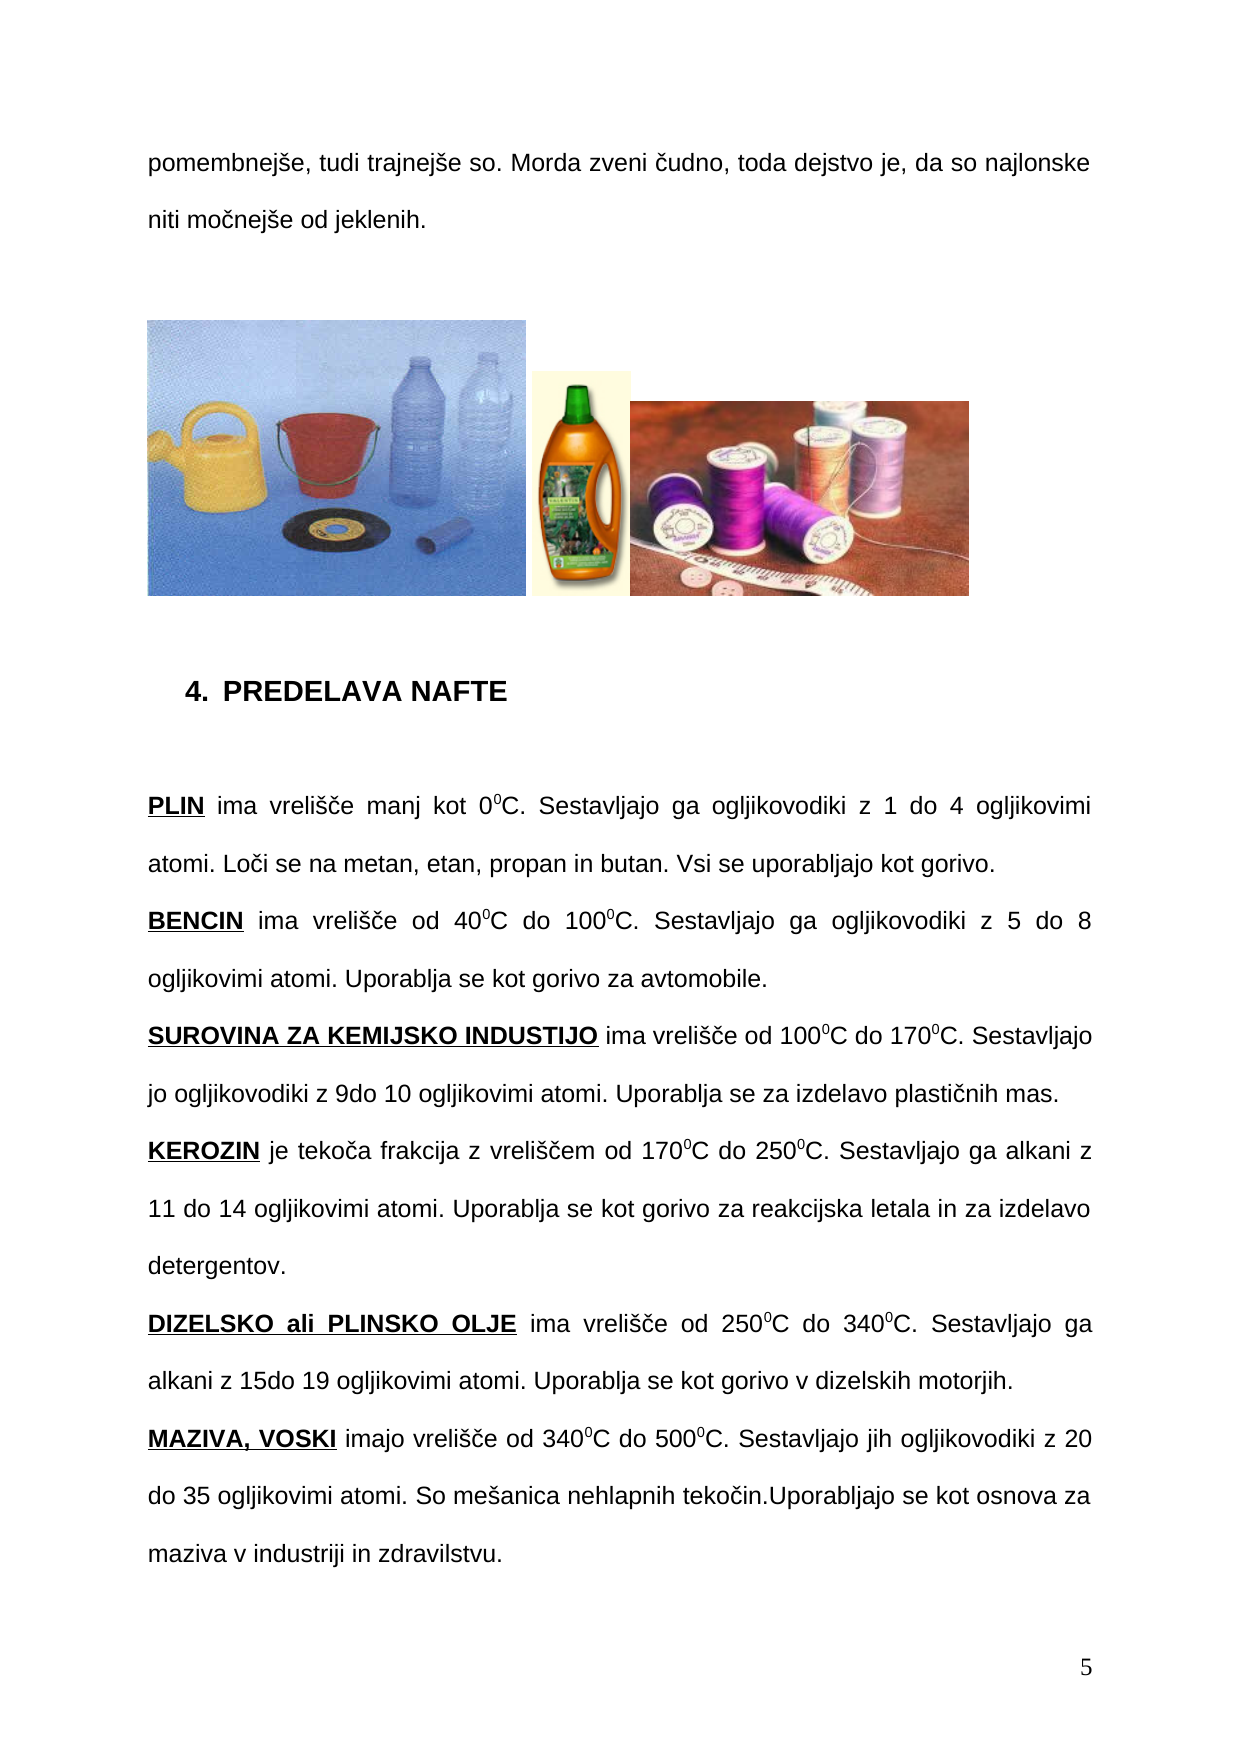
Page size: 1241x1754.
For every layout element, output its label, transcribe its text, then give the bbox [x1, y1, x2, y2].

text MAZIVA, VOSKI imajo vrelišče od 3400C do 5000C. Sestavljajo jih ogljikovodiki z 20 do 35 ogljikovimi atomi. So mešanica nehlapnih tekočin.Uporabljajo se kot osnova za maziva v industriji in zdravilstvu. [148, 1423, 1093, 1567]
subtitle PREDELAVA NAFTE [185, 674, 1093, 707]
text pomembnejše, tudi trajnejše so. Morda zveni čudno, toda dejstvo je, da so najlonske niti močnejše od jeklenih. [148, 148, 1093, 234]
text PLIN ima vrelišče manj kot 00C. Sestavljajo ga ogljikovodiki z 1 do 4 ogljikovimi atomi. Loči se na metan, etan, propan in butan. Vsi se uporabljajo kot gorivo. [148, 791, 1093, 877]
text BENCIN ima vrelišče od 400C do 1000C. Sestavljajo ga ogljikovodiki z 5 do 8 ogljikovimi atomi. Uporablja se kot gorivo za avtomobile. [148, 906, 1093, 992]
text KEROZIN je tekoča frakcija z vreliščem od 1700C do 2500C. Sestavljajo ga alkani z 11 do 14 ogljikovimi atomi. Uporablja se kot gorivo za reakcijska letala in za izdelavo detergentov. [148, 1136, 1093, 1280]
picture [147, 320, 526, 596]
picture [532, 371, 969, 596]
text DIZELSKO ali PLINSKO OLJE ima vrelišče od 2500C do 3400C. Sestavljajo ga alkani z 15do 19 ogljikovimi atomi. Uporablja se kot gorivo v dizelskih motorjih. [148, 1308, 1093, 1395]
text SUROVINA ZA KEMIJSKO INDUSTIJO ima vrelišče od 1000C do 1700C. Sestavljajo jo ogljikovodiki z 9do 10 ogljikovimi atomi. Uporablja se za izdelavo plastičnih mas. [148, 1021, 1093, 1107]
